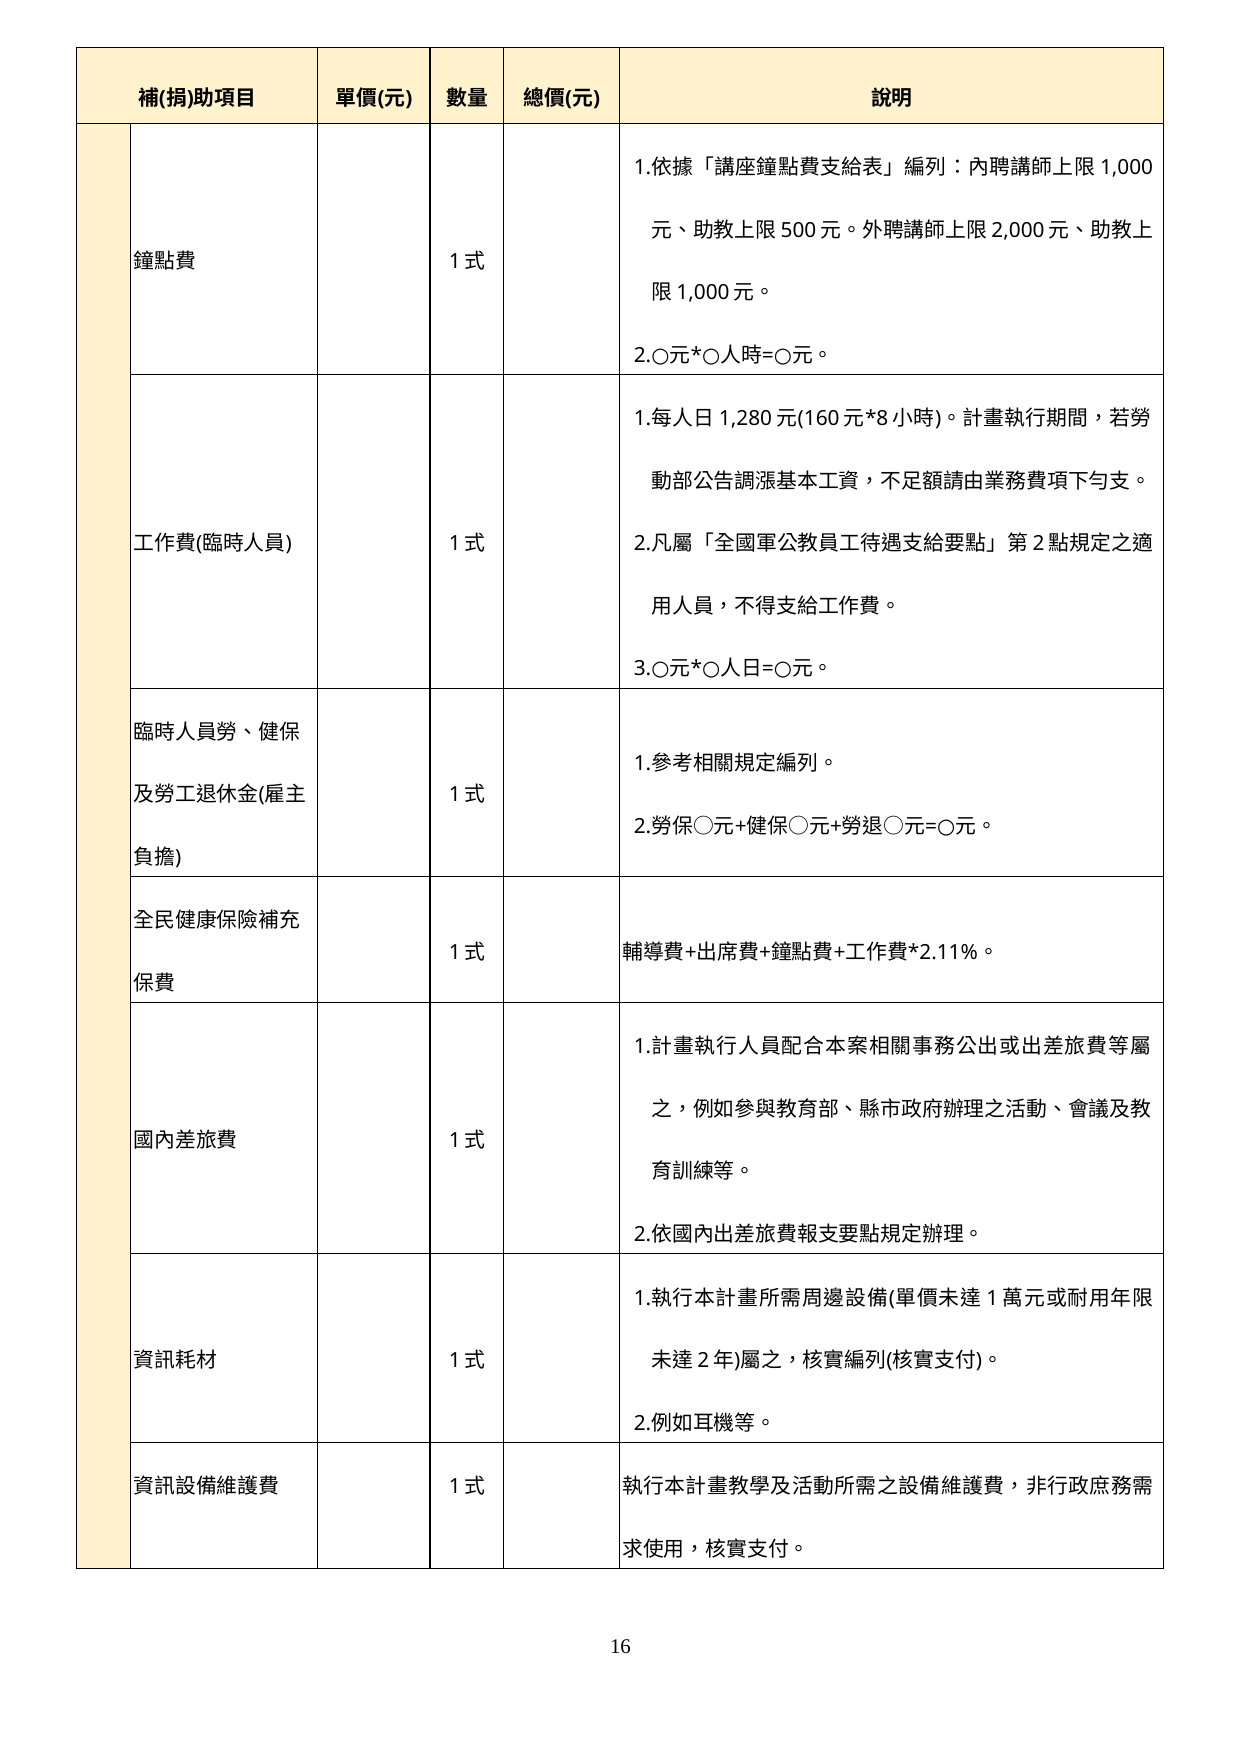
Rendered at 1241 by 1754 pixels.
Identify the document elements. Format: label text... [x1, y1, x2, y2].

table_cell [318, 1254, 429, 1442]
table_cell [504, 1003, 619, 1253]
table_cell [504, 1443, 619, 1568]
table_header 單價(元) [318, 48, 429, 123]
table_cell 計畫執行人員配合本案相關事務公出或出差旅費等屬之，例如參與教育部、縣市政府辦理之活動、會議及教育訓練等。 依國內出差旅費報支要點規定辦理。 [620, 1003, 1163, 1253]
table_cell 國內差旅費 [131, 1003, 317, 1253]
table_cell 1式 [431, 689, 503, 876]
table_cell [77, 124, 130, 1568]
table_cell 臨時人員勞、健保及勞工退休金(雇主負擔) [131, 689, 317, 876]
table_cell [318, 375, 429, 688]
table_cell [318, 1003, 429, 1253]
table_header 總價(元) [504, 48, 619, 123]
table_cell 工作費(臨時人員) [131, 375, 317, 688]
table_header 說明 [620, 48, 1163, 123]
table_cell 依據「講座鐘點費支給表」編列：內聘講師上限1,000元、助教上限500元。外聘講師上限2,000元、助教上限1,000元。 ○元*○人時=○元。 [620, 124, 1163, 374]
table_cell 資訊設備維護費 [131, 1443, 317, 1568]
table_cell 1式 [431, 124, 503, 374]
table_header 補(捐)助項目 [77, 48, 317, 123]
table_cell 執行本計畫所需周邊設備(單價未達1萬元或耐用年限未達2年)屬之，核實編列(核實支付)。 例如耳機等。 [620, 1254, 1163, 1442]
table_cell 鐘點費 [131, 124, 317, 374]
table_cell 1式 [431, 375, 503, 688]
table_cell 執行本計畫教學及活動所需之設備維護費，非行政庶務需求使用，核實支付。 [620, 1443, 1163, 1568]
table_cell 全民健康保險補充保費 [131, 877, 317, 1002]
table_cell [504, 375, 619, 688]
table_cell 1式 [431, 1254, 503, 1442]
table_cell [504, 689, 619, 876]
table_cell 1式 [431, 1443, 503, 1568]
table_cell [504, 1254, 619, 1442]
table_cell 1式 [431, 877, 503, 1002]
table_cell [318, 124, 429, 374]
table_cell 資訊耗材 [131, 1254, 317, 1442]
table_cell 輔導費+出席費+鐘點費+工作費*2.11%。 [620, 877, 1163, 1002]
table_cell [504, 877, 619, 1002]
table_cell 參考相關規定編列。 勞保○元+健保○元+勞退○元=○元。 [620, 689, 1163, 876]
table_cell [318, 1443, 429, 1568]
table_cell 每人日1,280元(160元*8小時)。計畫執行期間，若勞動部公告調漲基本工資，不足額請由業務費項下勻支。 凡屬「全國軍公教員工待遇支給要點」第2點規定之適用人員，不得支給工作費。 ○元*○人日=○元。 [620, 375, 1163, 688]
table_cell [504, 124, 619, 374]
table_cell [318, 689, 429, 876]
table_cell 1式 [431, 1003, 503, 1253]
table_cell [318, 877, 429, 1002]
table_header 數量 [431, 48, 503, 123]
